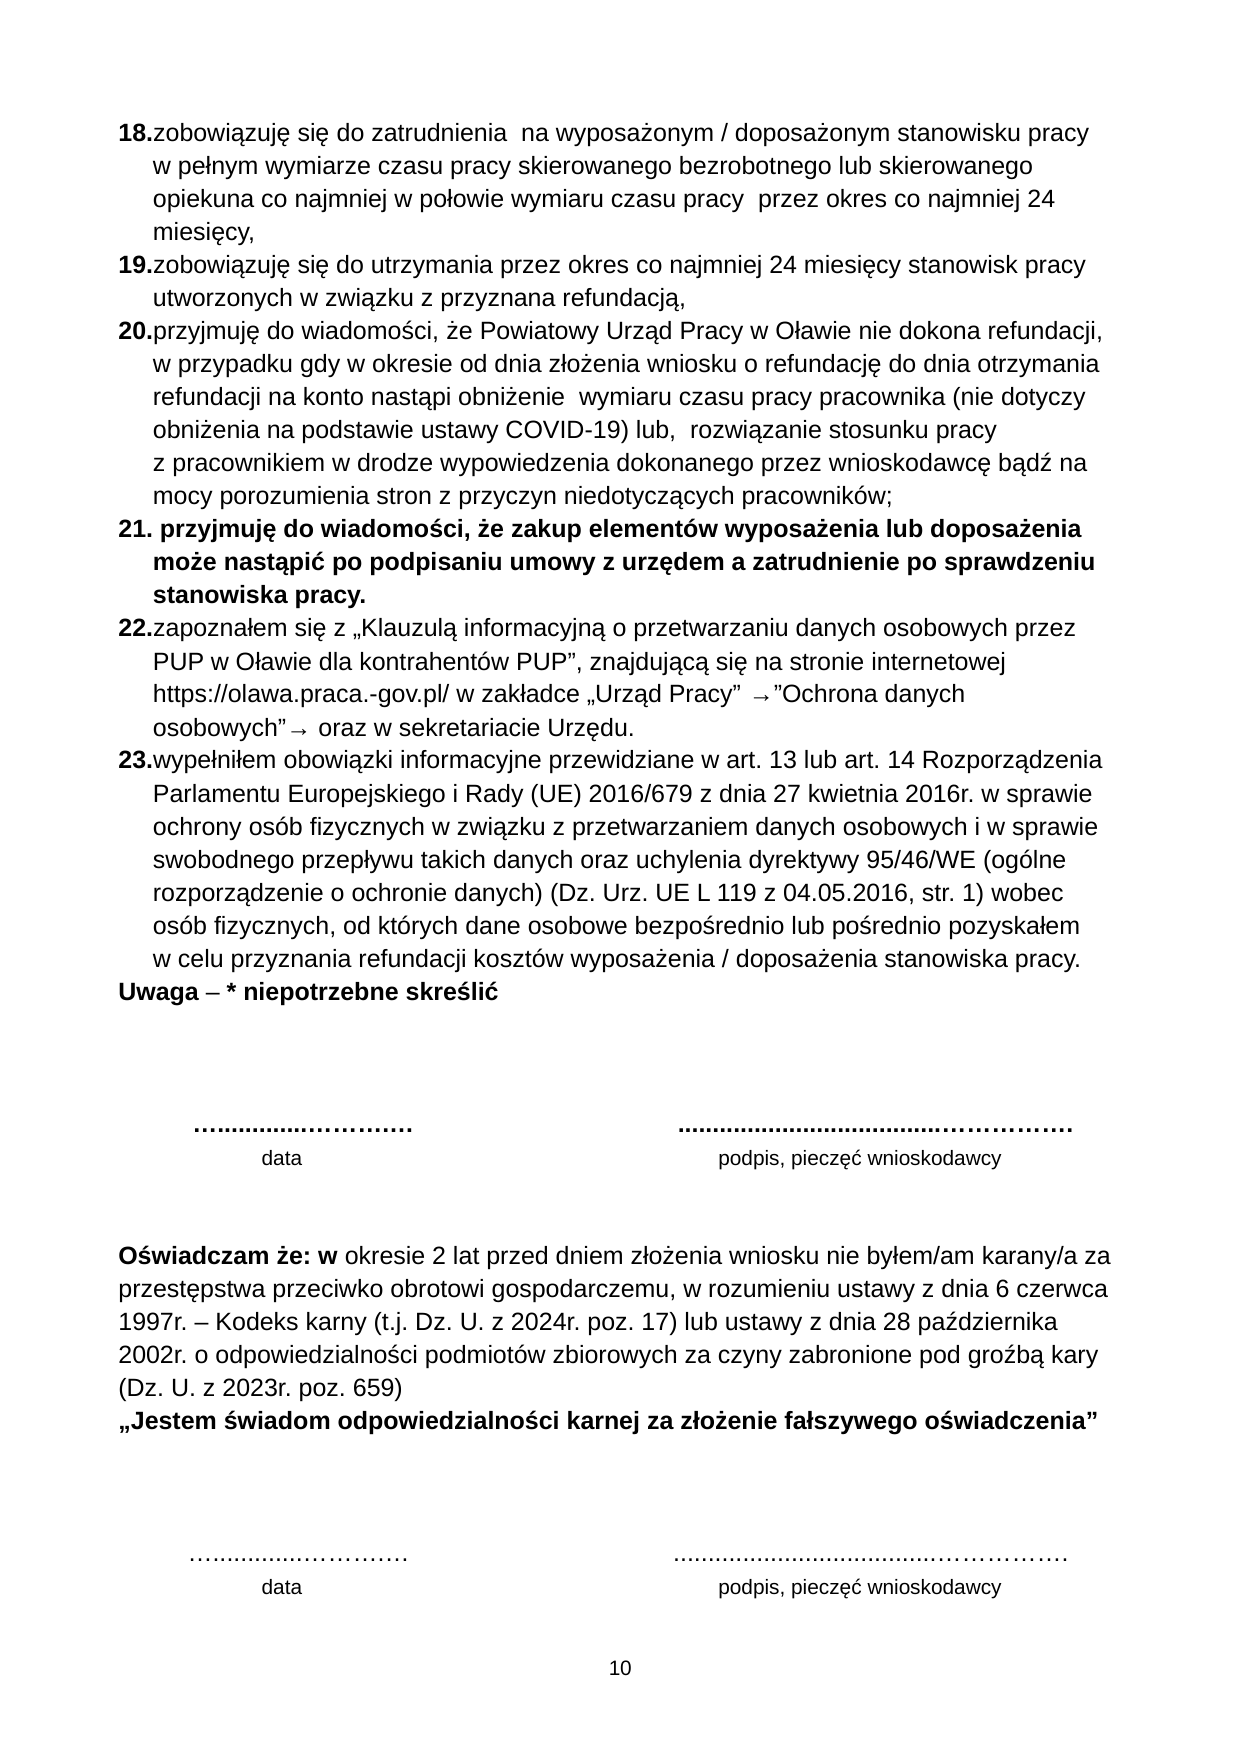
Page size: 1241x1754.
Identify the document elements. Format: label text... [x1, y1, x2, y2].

text rozporządzenie o ochronie danych) (Dz. Urz. UE L 119 z 04.05.2016, str. 1) wobec [118, 878, 1122, 906]
text może nastąpić po podpisaniu umowy z urzędem a zatrudnienie po sprawdzeniu [118, 547, 1122, 576]
text 23.wypełniłem obowiązki informacyjne przewidziane w art. 13 lub art. 14 Rozporządzenia [118, 746, 1122, 774]
text obniżenia na podstawie ustawy COVID-19) lub, rozwiązanie stosunku pracy z pracownikiem w drodze wypowiedzenia dokonanego przez wnioskodawcę bądź na [118, 415, 1122, 477]
text ….............……….… ......................................……………. [118, 1076, 1122, 1137]
text refundacji na konto nastąpi obniżenie wymiaru czasu pracy pracownika (nie dotyczy [118, 382, 1122, 411]
text data podpis, pieczęć wnioskodawcy [118, 1571, 1122, 1600]
text Oświadczam że: w okresie 2 lat przed dniem złożenia wniosku nie byłem/am karany/a za przestępstwa przeciwko obrotowi gospodarczemu, w rozumieniu ustawy z dnia 6 czerwca 1997r. – Kodeks karny (t.j. Dz. U. z 2024r. poz. 17) lub ustawy z dnia 28 października 2002r. o odpowiedzialności podmiotów zbiorowych za czyny zabronione pod groźbą kary (Dz. U. z 2023r. poz. 659) [118, 1241, 1122, 1402]
text stanowiska pracy. [118, 580, 1122, 609]
text data podpis, pieczęć wnioskodawcy [118, 1142, 1122, 1171]
text mocy porozumienia stron z przyczyn niedotyczących pracowników; [118, 481, 1122, 510]
text utworzonych w związku z przyznana refundacją, [118, 283, 1122, 312]
text opiekuna co najmniej w połowie wymiaru czasu pracy przez okres co najmniej 24 [118, 184, 1122, 213]
text 19.zobowiązuję się do utrzymania przez okres co najmniej 24 miesięcy stanowisk pracy [118, 250, 1122, 279]
text 18.zobowiązuję się do zatrudnienia na wyposażonym / doposażonym stanowisku pracy w pełnym wymiarze czasu pracy skierowanego bezrobotnego lub skierowanego [118, 118, 1122, 180]
text ochrony osób fizycznych w związku z przetwarzaniem danych osobowych i w sprawie [118, 812, 1122, 840]
text https://olawa.praca.-gov.pl/ w zakładce „Urząd Pracy” →”Ochrona danych [118, 679, 1122, 708]
text 21. przyjmuję do wiadomości, że zakup elementów wyposażenia lub doposażenia [118, 514, 1122, 543]
text osób fizycznych, od których dane osobowe bezpośrednio lub pośrednio pozyskałem w celu przyznania refundacji kosztów wyposażenia / doposażenia stanowiska pracy. [118, 911, 1122, 972]
text ….............……….… ......................................……………. [118, 1538, 1122, 1567]
text Parlamentu Europejskiego i Rady (UE) 2016/679 z dnia 27 kwietnia 2016r. w sprawie [118, 778, 1122, 807]
text w przypadku gdy w okresie od dnia złożenia wniosku o refundację do dnia otrzymania [118, 349, 1122, 378]
text miesięcy, [118, 217, 1122, 246]
text PUP w Oławie dla kontrahentów PUP”, znajdującą się na stronie internetowej [118, 646, 1122, 675]
text osobowych”→ oraz w sekretariacie Urzędu. [118, 712, 1122, 741]
text 22.zapoznałem się z „Klauzulą informacyjną o przetwarzaniu danych osobowych przez [118, 613, 1122, 642]
text 20.przyjmuję do wiadomości, że Powiatowy Urząd Pracy w Oławie nie dokona refundacji, [118, 316, 1122, 345]
text swobodnego przepływu takich danych oraz uchylenia dyrektywy 95/46/WE (ogólne [118, 844, 1122, 873]
text „Jestem świadom odpowiedzialności karnej za złożenie fałszywego oświadczenia” [118, 1406, 1122, 1435]
text Uwaga – * niepotrzebne skreślić [118, 977, 1122, 1005]
